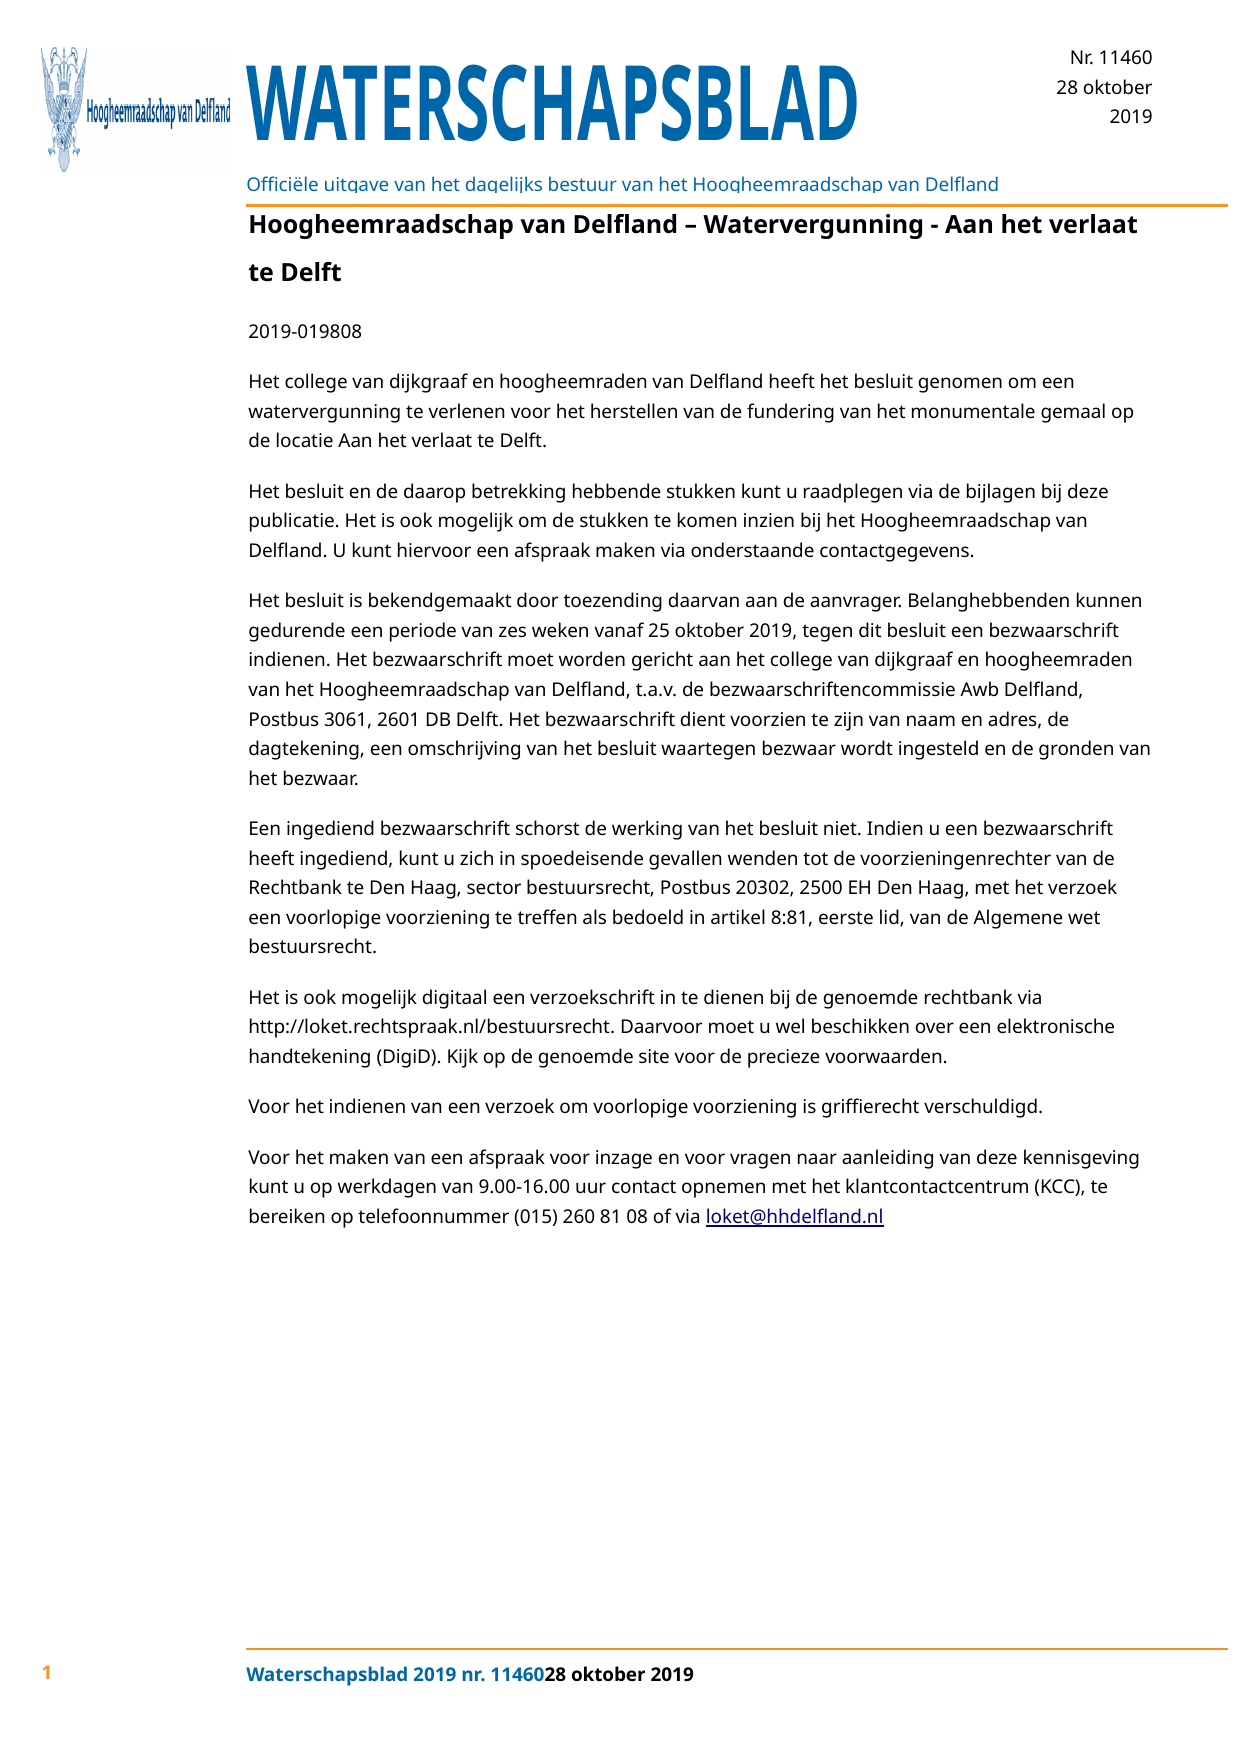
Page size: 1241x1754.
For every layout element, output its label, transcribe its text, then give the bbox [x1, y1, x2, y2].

text Voor het indienen van een verzoek om voorlopige voorziening is griffierecht verschuldigd. [248, 1094, 1152, 1119]
text 2019-019808 [248, 318, 1152, 344]
text Een ingediend bezwaarschrift schorst de werking van het besluit niet. Indien u een bezwaarschrift heeft ingediend, kunt u zich in spoedeisende gevallen wenden tot de voorzieningenrechter van de Rechtbank te Den Haag, sector bestuursrecht, Postbus 20302, 2500 EH Den Haag, met het verzoek een voorlopige voorziening te treffen als bedoeld in artikel 8:81, eerste lid, van de Algemene wet bestuursrecht. [248, 815, 1152, 959]
text Het besluit en de daarop betrekking hebbende stukken kunt u raadplegen via de bijlagen bij deze publicatie. Het is ook mogelijk om de stukken te komen inzien bij het Hoogheemraadschap van Delfland. U kunt hiervoor een afspraak maken via onderstaande contactgegevens. [248, 478, 1152, 563]
text Het is ook mogelijk digitaal een verzoekschrift in te dienen bij de genoemde rechtbank via http://loket.rechtspraak.nl/bestuursrecht. Daarvoor moet u wel beschikken over een elektronische handtekening (DigiD). Kijk op de genoemde site voor de precieze voorwaarden. [248, 984, 1152, 1069]
text Hoogheemraadschap van Delfland – Watervergunning - Aan het verlaat te Delft [248, 207, 1152, 288]
picture [41, 47, 231, 172]
text Voor het maken van een afspraak voor inzage en voor vragen naar aanleiding van deze kennisgeving kunt u op werkdagen van 9.00-16.00 uur contact opnemen met het klantcontactcentrum (KCC), te bereiken op telefoonnummer (015) 260 81 08 of via loket@hhdelfland.nl [248, 1144, 1152, 1229]
text Het besluit is bekendgemaakt door toezending daarvan aan de aanvrager. Belanghebbenden kunnen gedurende een periode van zes weken vanaf 25 oktober 2019, tegen dit besluit een bezwaarschrift indienen. Het bezwaarschrift moet worden gericht aan het college van dijkgraaf en hoogheemraden van het Hoogheemraadschap van Delfland, t.a.v. de bezwaarschriftencommissie Awb Delfland, Postbus 3061, 2601 DB Delft. Het bezwaarschrift dient voorzien te zijn van naam en adres, de dagtekening, een omschrijving van het besluit waartegen bezwaar wordt ingesteld en de gronden van het bezwaar. [248, 587, 1152, 791]
text Het college van dijkgraaf en hoogheemraden van Delfland heeft het besluit genomen om een watervergunning te verlenen voor het herstellen van de fundering van het monumentale gemaal op de locatie Aan het verlaat te Delft. [248, 368, 1152, 453]
